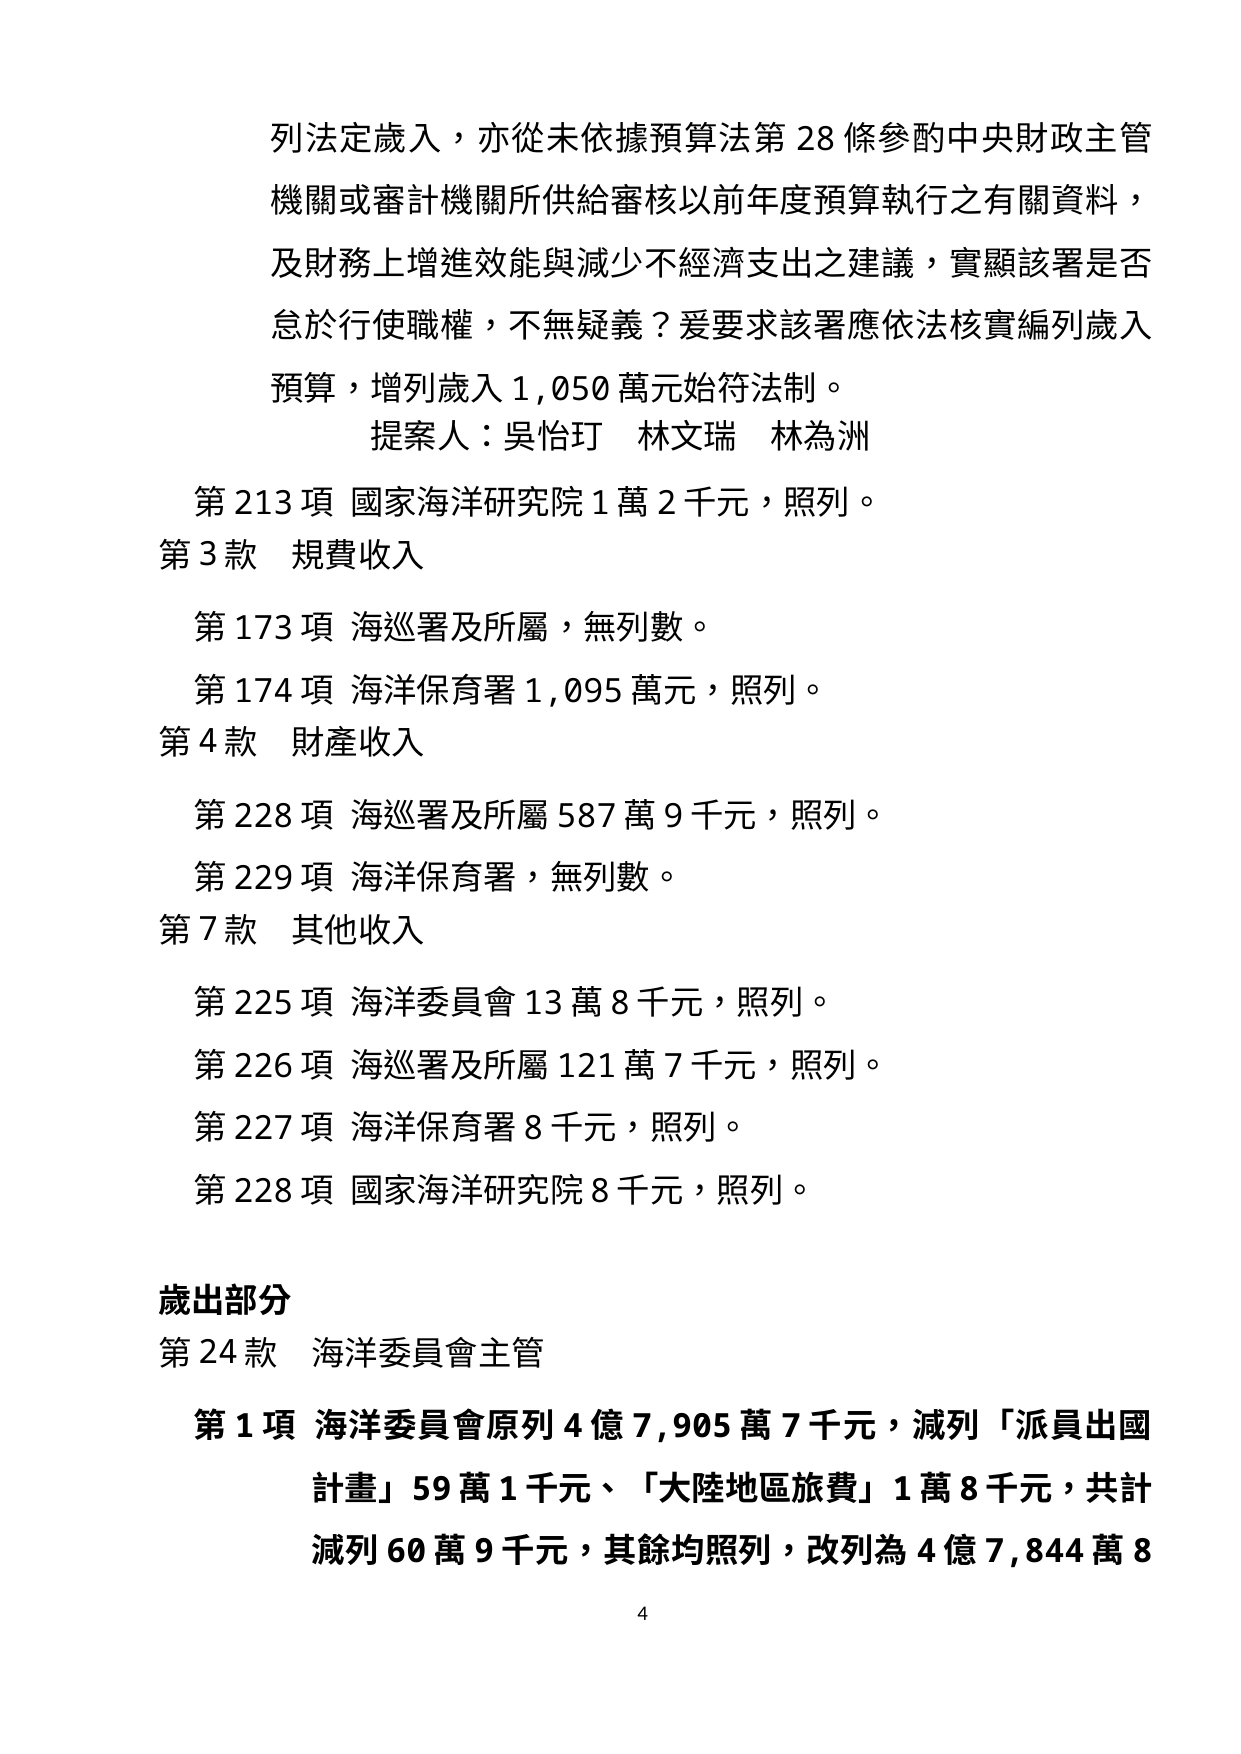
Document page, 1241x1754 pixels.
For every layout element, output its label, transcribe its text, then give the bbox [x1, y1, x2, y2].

text 第226項 海巡署及所屬121萬7千元，照列。 [193, 1021, 1153, 1084]
text 第213項 國家海洋研究院1萬2千元，照列。 [193, 459, 1153, 521]
text 第173項 海巡署及所屬，無列數。 [193, 584, 1153, 646]
text 第174項 海洋保育署1,095萬元，照列。 [193, 646, 1153, 709]
text 歲出部分 [158, 1257, 1157, 1319]
text 提案人：吳怡玎 林文瑞 林為洲 [370, 407, 1152, 459]
text 第24款 海洋委員會主管 [158, 1319, 1152, 1382]
text 第228項 海巡署及所屬587萬9千元，照列。 [193, 771, 1153, 834]
text 第4款 財產收入 [158, 709, 1152, 771]
text 列法定歲入，亦從未依據預算法第28條參酌中央財政主管機關或審計機關所供給審核以前年度預算執行之有關資料，及財務上增進效能與減少不經濟支出之建議，實顯該署是否怠於行使職權，不無疑義？爰要求該署應依法核實編列歲入預算，增列歲入1,050萬元始符法制。 [270, 94, 1153, 407]
text 第1項 海洋委員會原列4億7,905萬7千元，減列「派員出國計畫」59萬1千元、「大陸地區旅費」1萬8千元，共計減列60萬9千元，其餘均照列，改列為4億7,844萬8 [193, 1382, 1153, 1569]
text 第227項 海洋保育署8千元，照列。 [193, 1084, 1153, 1146]
text 第225項 海洋委員會13萬8千元，照列。 [193, 959, 1153, 1021]
text 第7款 其他收入 [158, 896, 1152, 959]
text 第229項 海洋保育署，無列數。 [193, 834, 1153, 896]
text 第228項 國家海洋研究院8千元，照列。 [193, 1146, 1153, 1209]
text 第3款 規費收入 [158, 521, 1152, 584]
